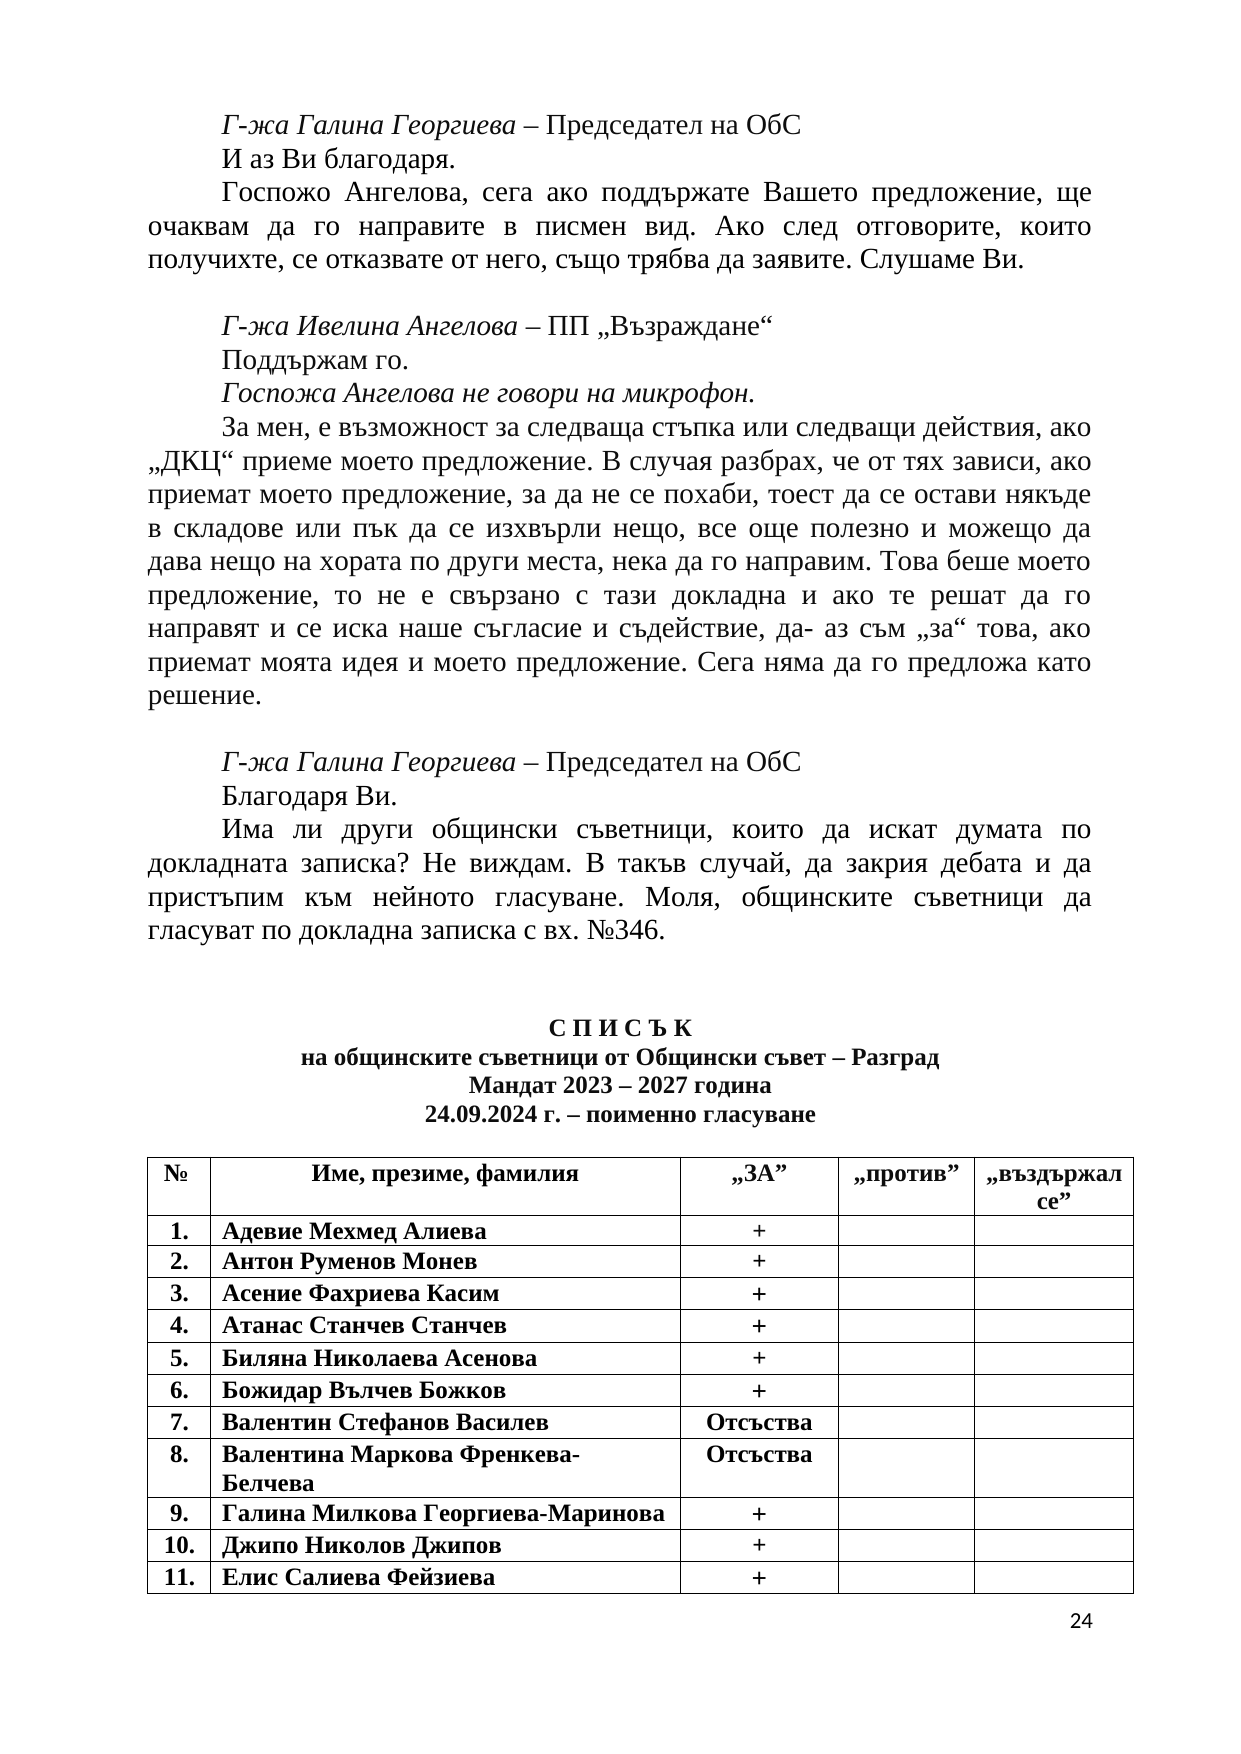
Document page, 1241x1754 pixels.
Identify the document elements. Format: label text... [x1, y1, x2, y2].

table_cell [975, 1530, 1133, 1561]
table_cell 5. [148, 1343, 210, 1374]
table_cell Джипо Николов Джипов [211, 1530, 680, 1561]
table_cell Адевие Мехмед Алиева [211, 1216, 680, 1245]
table_cell [975, 1278, 1133, 1309]
table_cell 11. [148, 1562, 210, 1593]
table_cell [975, 1343, 1133, 1374]
table_cell Атанас Станчев Станчев [211, 1310, 680, 1342]
text Госпожа Ангелова не говори на микрофон. [148, 376, 1093, 409]
text Госпожо Ангелова, сега ако поддържате Вашето предложение, ще очаквам да го направите в писмен вид. Ако след отговорите, които получихте, се отказвате от него, също трябва да заявите. Слушаме Ви. [148, 174, 1093, 275]
table_header „против” [839, 1158, 974, 1215]
table_cell Валентин Стефанов Василев [211, 1407, 680, 1438]
table_cell 2. [148, 1246, 210, 1277]
text на общинските съветници от Общински съвет – Разград [148, 1042, 1093, 1070]
table_cell 10. [148, 1530, 210, 1561]
text 24.09.2024 г. – поименно гласуване [148, 1099, 1093, 1128]
table_cell 9. [148, 1498, 210, 1529]
table_cell [839, 1407, 974, 1438]
table_cell [975, 1375, 1133, 1406]
table_cell Биляна Николаева Асенова [211, 1343, 680, 1374]
table_header „ЗА” [681, 1158, 838, 1215]
table_cell + [681, 1343, 838, 1374]
table_cell [975, 1407, 1133, 1438]
table_cell Валентина Маркова Френкева-Белчева [211, 1439, 680, 1497]
text Има ли други общински съветници, които да искат думата по докладната записка? Не виждам. В такъв случай, да закрия дебата и да пристъпим към нейното гласуване. Моля, общинските съветници да гласуват по докладна записка с вх. №346. [148, 812, 1093, 946]
subtitle Мандат 2023 – 2027 година [148, 1070, 1093, 1099]
text И аз Ви благодаря. [148, 141, 1093, 174]
table_cell [839, 1310, 974, 1342]
text Поддържам го. [148, 342, 1093, 376]
table_cell 7. [148, 1407, 210, 1438]
table_cell + [681, 1375, 838, 1406]
table_cell + [681, 1216, 838, 1245]
table_cell Отсъства [681, 1439, 838, 1497]
table_cell [975, 1439, 1133, 1497]
table_cell + [681, 1278, 838, 1309]
table_cell [975, 1216, 1133, 1245]
table_cell 6. [148, 1375, 210, 1406]
table_cell Отсъства [681, 1407, 838, 1438]
text Г-жа Ивелина Ангелова – ПП „Възраждане“ [148, 308, 1093, 342]
table_header Име, презиме, фамилия [211, 1158, 680, 1215]
table_cell [975, 1562, 1133, 1593]
table_cell + [681, 1530, 838, 1561]
table_cell [839, 1439, 974, 1497]
table_cell Елис Салиева Фейзиева [211, 1562, 680, 1593]
text Г-жа Галина Георгиева – Председател на ОбС [148, 107, 1093, 141]
text С П И С Ъ К [148, 1013, 1093, 1042]
table_cell [839, 1562, 974, 1593]
table_cell [839, 1530, 974, 1561]
text За мен, е възможност за следваща стъпка или следващи действия, ако „ДКЦ“ приеме моето предложение. В случая разбрах, че от тях зависи, ако приемат моето предложение, за да не се похаби, тоест да се остави някъде в складове или пък да се изхвърли нещо, все още полезно и можещо да дава нещо на хората по други места, нека да го направим. Това беше моето предложение, то не е свързано с тази докладна и ако те решат да го направят и се иска наше съгласие и съдействие, да- аз съм „за“ това, ако приемат моята идея и моето предложение. Сега няма да го предложа като решение. [148, 409, 1093, 711]
table_cell [839, 1375, 974, 1406]
table_cell + [681, 1310, 838, 1342]
table_cell [839, 1343, 974, 1374]
table_cell + [681, 1246, 838, 1277]
table_cell Антон Руменов Монев [211, 1246, 680, 1277]
table_cell [839, 1278, 974, 1309]
table_cell [975, 1310, 1133, 1342]
table_cell [975, 1246, 1133, 1277]
table_cell [839, 1498, 974, 1529]
table_cell 4. [148, 1310, 210, 1342]
text Г-жа Галина Георгиева – Председател на ОбС [148, 744, 1093, 778]
table_cell + [681, 1498, 838, 1529]
table_cell [839, 1216, 974, 1245]
table_cell + [681, 1562, 838, 1593]
table_header „въздържал се” [975, 1158, 1133, 1215]
table_cell [975, 1498, 1133, 1529]
table_header № [148, 1158, 210, 1215]
table_cell 3. [148, 1278, 210, 1309]
table_cell Галина Милкова Георгиева-Маринова [211, 1498, 680, 1529]
table_cell Асение Фахриева Касим [211, 1278, 680, 1309]
table_cell 8. [148, 1439, 210, 1497]
text Благодаря Ви. [148, 778, 1093, 812]
table_cell Божидар Вълчев Божков [211, 1375, 680, 1406]
table_cell 1. [148, 1216, 210, 1245]
table_cell [839, 1246, 974, 1277]
